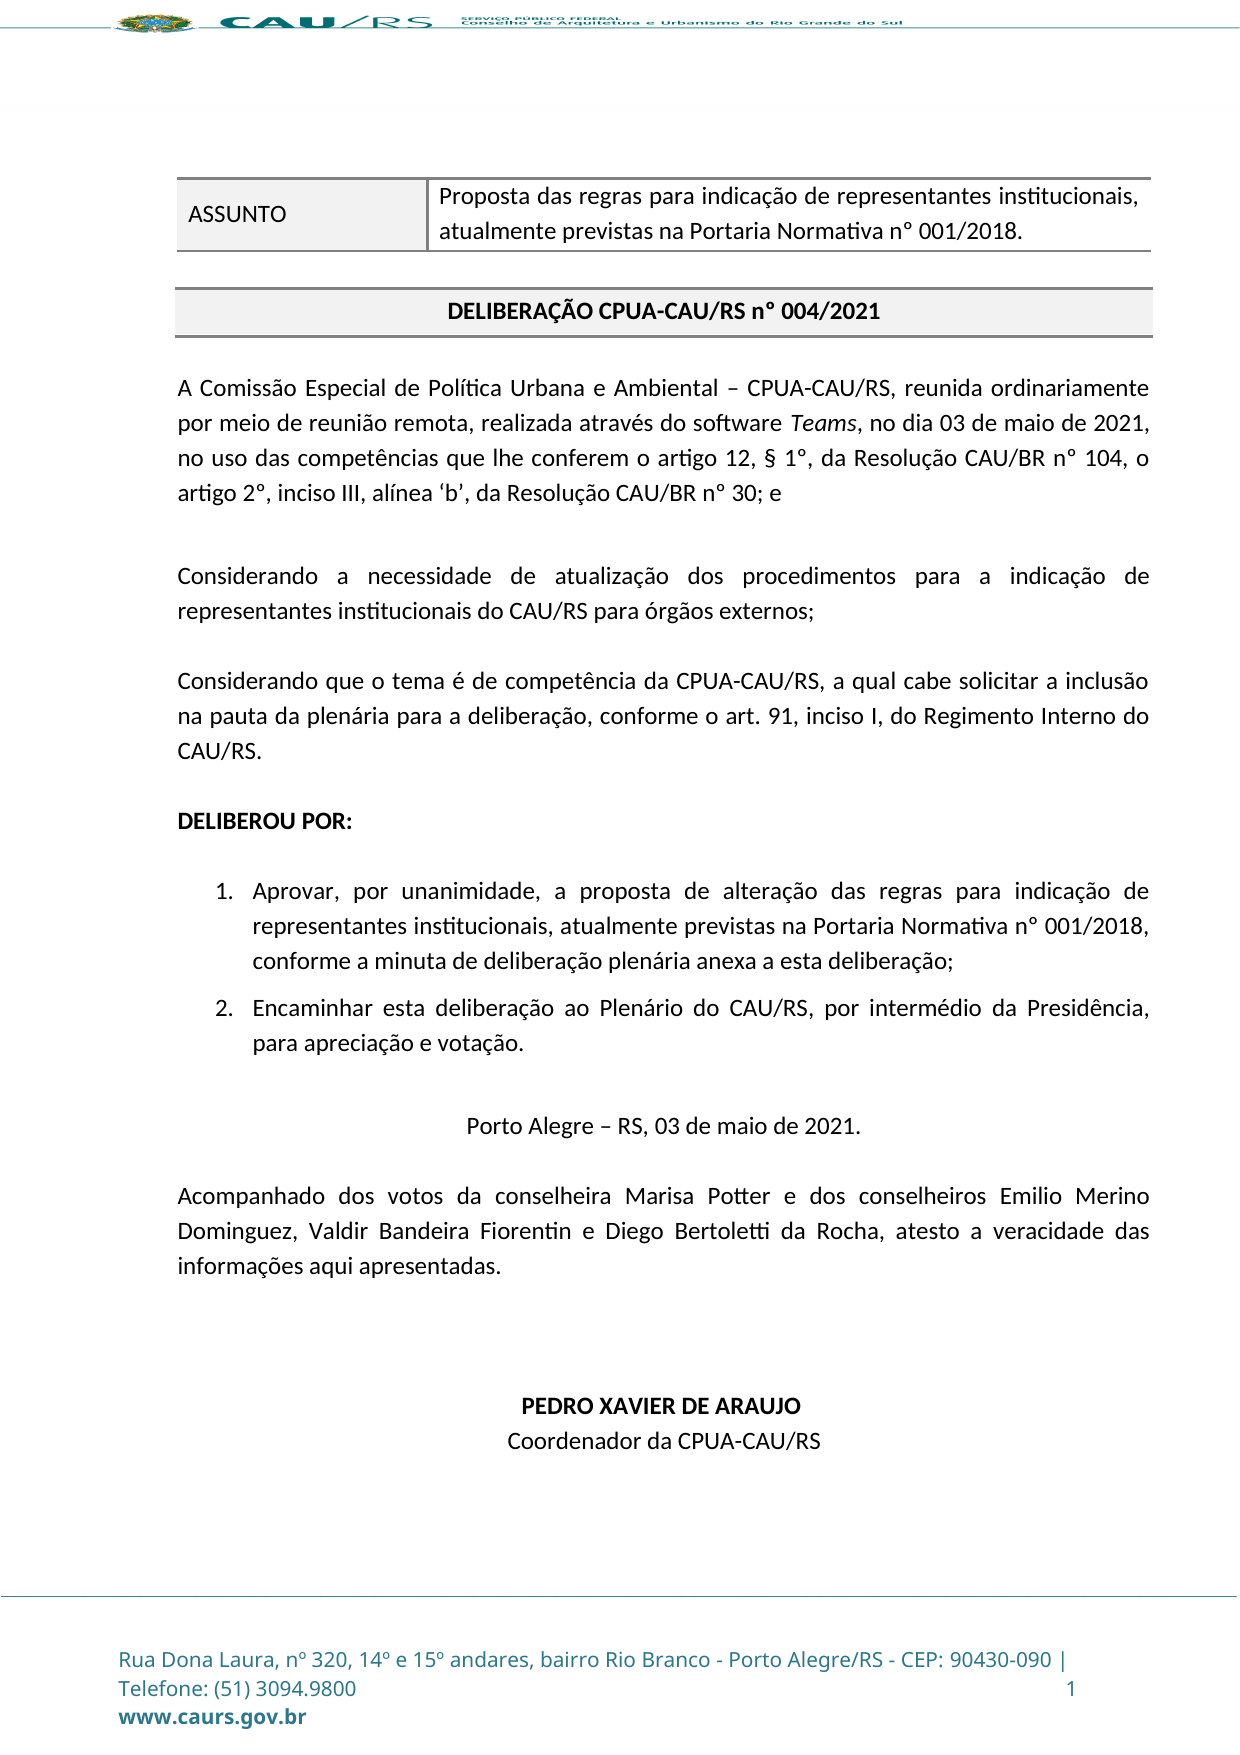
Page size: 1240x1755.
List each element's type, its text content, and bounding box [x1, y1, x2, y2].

list Aprovar, por unanimidade, a proposta de alteração das regras para indicação de representantes institucionais, atualmente previstas na Portaria Normativa nº 001/2018, conforme a minuta de deliberação plenária anexa a esta deliberação; [215, 875, 1151, 976]
text PEDRO XAVIER DE ARAUJO [177, 1390, 1151, 1421]
text Acompanhado dos votos da conselheira Marisa Potter e dos conselheiros Emilio Merino Dominguez, Valdir Bandeira Fiorentin e Diego Bertoletti da Rocha, atesto a veracidade das informações aqui apresentadas. [177, 1180, 1151, 1281]
table_header DELIBERAÇÃO CPUA-CAU/RS nº 004/2021 [175, 290, 1153, 334]
text Considerando que o tema é de competência da CPUA-CAU/RS, a qual cabe solicitar a inclusão na pauta da plenária para a deliberação, conforme o art. 91, inciso I, do Regimento Interno do CAU/RS. [177, 665, 1151, 766]
text A Comissão Especial de Política Urbana e Ambiental – CPUA-CAU/RS, reunida ordinariamente por meio de reunião remota, realizada através do software Teams, no dia 03 de maio de 2021, no uso das competências que lhe conferem o artigo 12, § 1º, da Resolução CAU/BR nº 104, o artigo 2º, inciso III, alínea ‘b’, da Resolução CAU/BR nº 30; e [177, 373, 1151, 508]
text Porto Alegre – RS, 03 de maio de 2021. [177, 1110, 1151, 1141]
table_header ASSUNTO [177, 180, 426, 250]
table_header Proposta das regras para indicação de representantes institucionais, atualmente previstas na Portaria Normativa nº 001/2018. [429, 180, 1151, 250]
text Considerando a necessidade de atualização dos procedimentos para a indicação de representantes institucionais do CAU/RS para órgãos externos; [177, 560, 1151, 626]
text DELIBEROU POR: [177, 805, 1151, 836]
list Encaminhar esta deliberação ao Plenário do CAU/RS, por intermédio da Presidência, para apreciação e votação. [215, 993, 1151, 1058]
text Coordenador da CPUA-CAU/RS [177, 1425, 1151, 1456]
